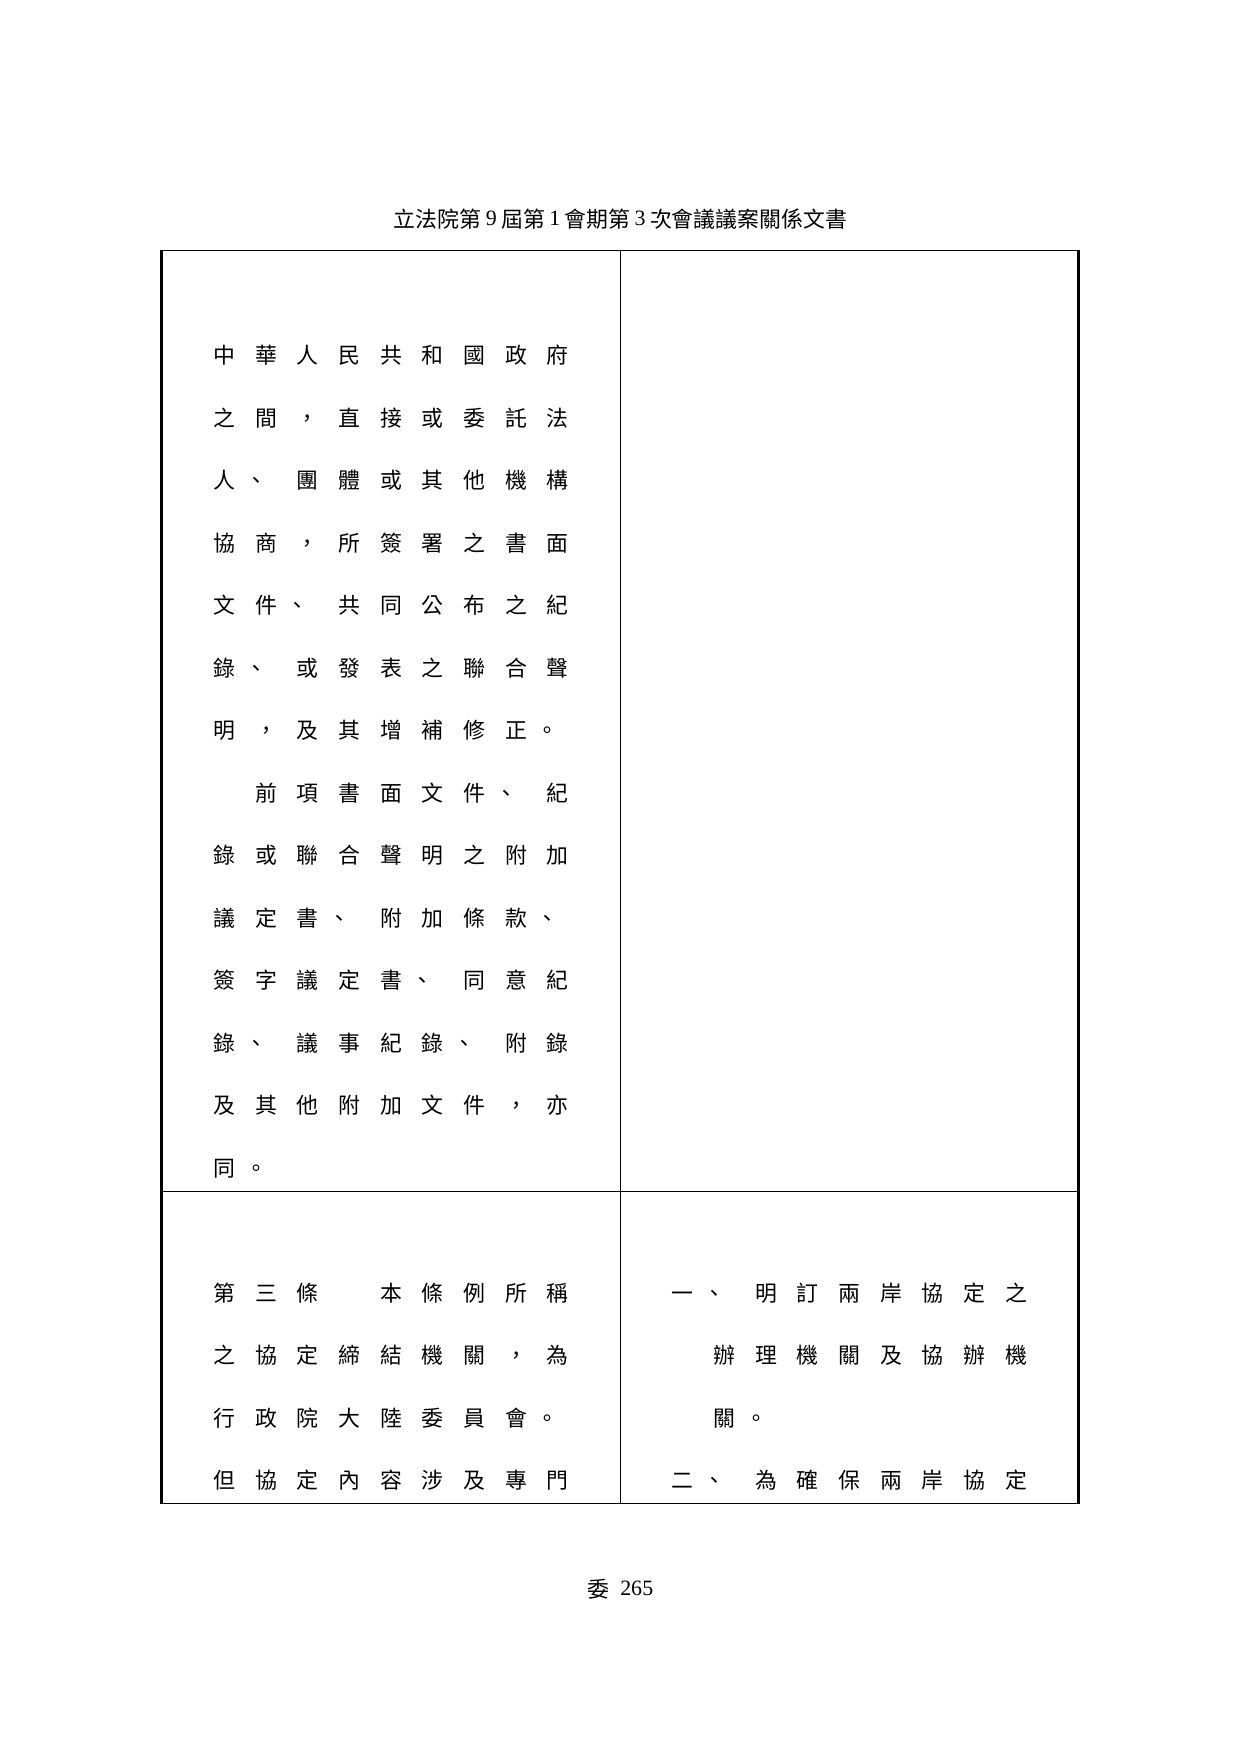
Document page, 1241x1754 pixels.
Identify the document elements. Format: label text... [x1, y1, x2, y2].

table_cell [621, 251, 1077, 1191]
table_cell 一、明訂兩岸協定之辦理機關及協辦機關。 二、為確保兩岸協定 [621, 1192, 1077, 1503]
table_cell 第三條 本條例所稱之協定締結機關，為行政院大陸委員會。但協定內容涉及專門 [163, 1192, 620, 1503]
table_cell 中華人民共和國政府之間，直接或委託法人、團體或其他機構協商，所簽署之書面文件、共同公布之紀錄、或發表之聯合聲明，及其增補修正。 前項書面文件、紀錄或聯合聲明之附加議定書、附加條款、簽字議定書、同意紀錄、議事紀錄、附錄及其他附加文件，亦同。 [163, 251, 620, 1191]
